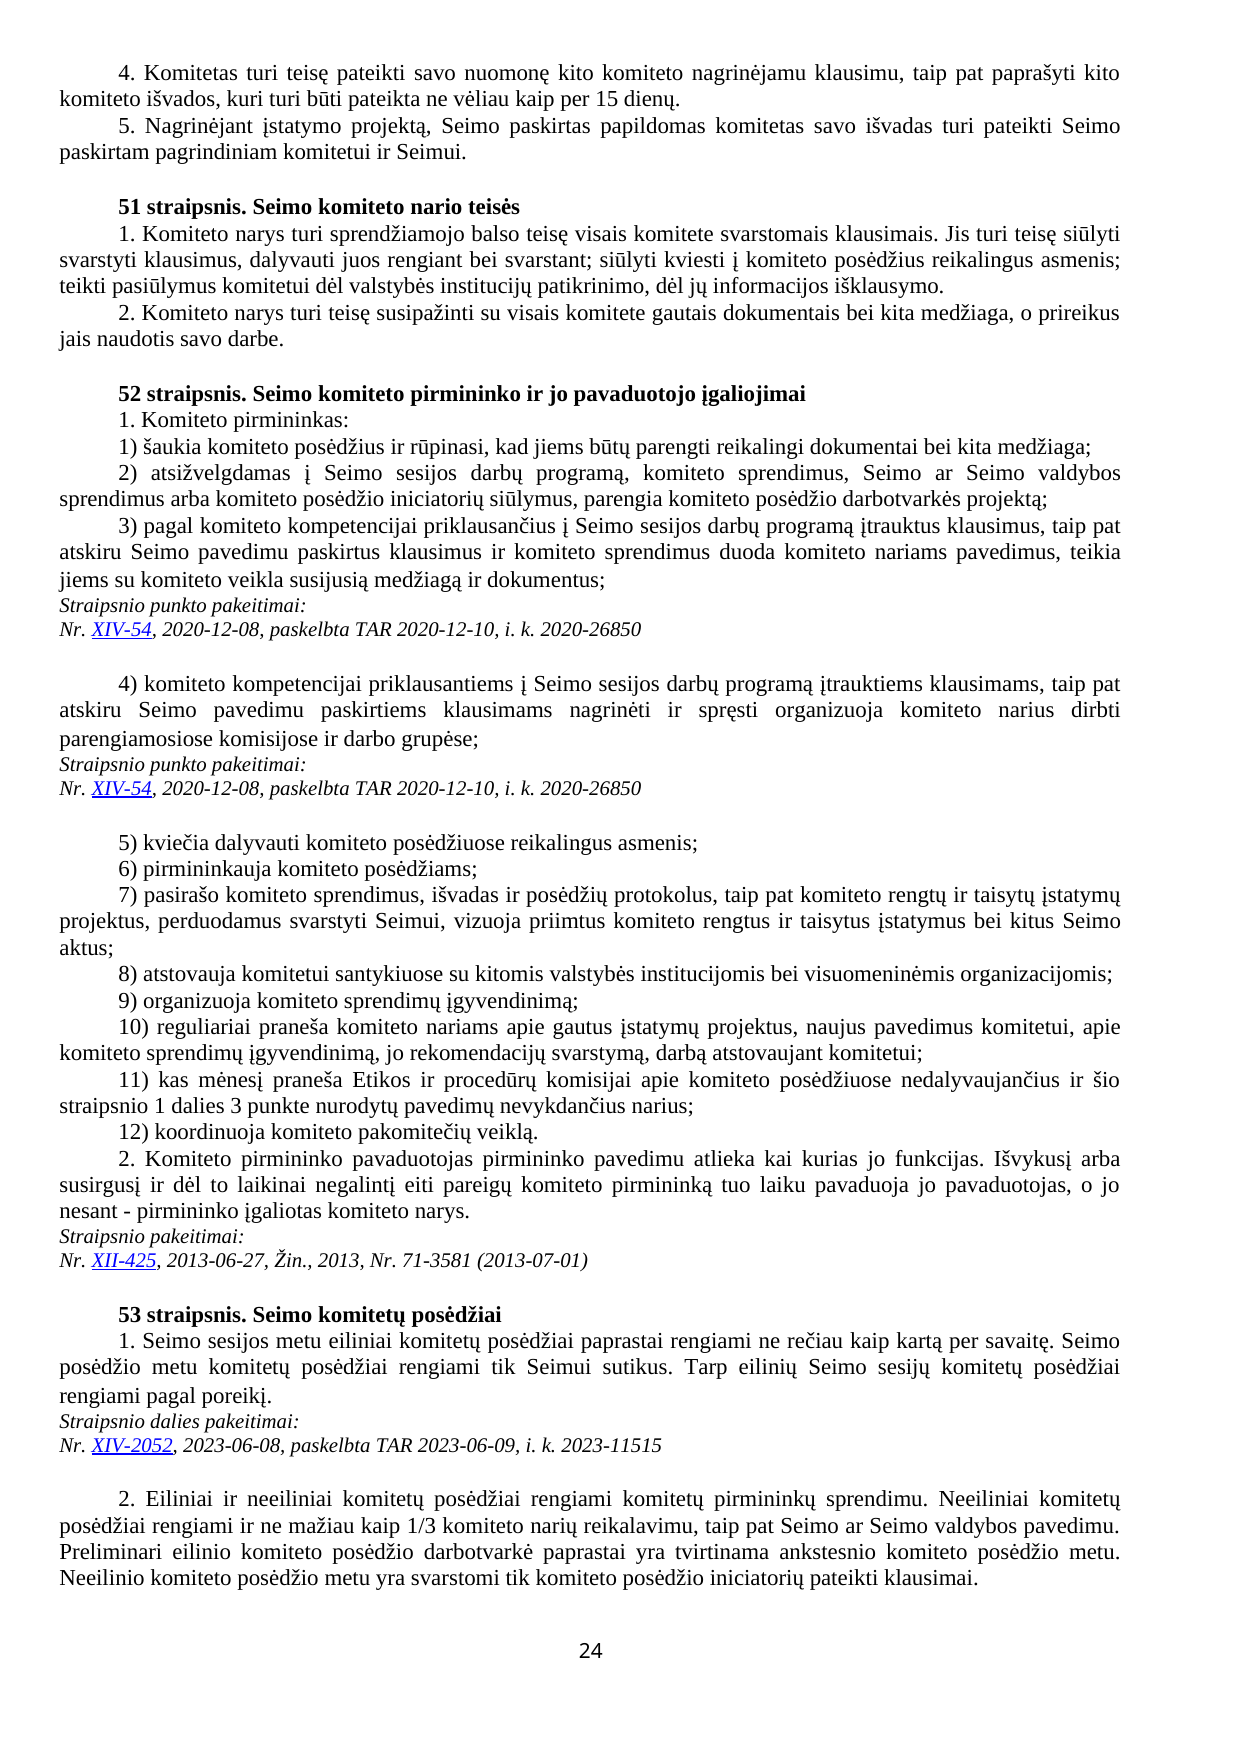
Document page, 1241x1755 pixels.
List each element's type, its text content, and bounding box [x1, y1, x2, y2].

text 1. Komiteto pirmininkas: [59, 406, 1122, 433]
text Nr. XIV-54, 2020-12-08, paskelbta TAR 2020-12-10, i. k. 2020-26850 [59, 617, 1122, 641]
text 4. Komitetas turi teisę pateikti savo nuomonę kito komiteto nagrinėjamu klausimu, taip pat paprašyti kito komiteto išvados, kuri turi būti pateikta ne vėliau kaip per 15 dienų. [59, 59, 1122, 112]
text 2. Eiliniai ir neeiliniai komitetų posėdžiai rengiami komitetų pirmininkų sprendimu. Neeiliniai komitetų posėdžiai rengiami ir ne mažiau kaip 1/3 komiteto narių reikalavimu, taip pat Seimo ar Seimo valdybos pavedimu. Preliminari eilinio komiteto posėdžio darbotvarkė paprastai yra tvirtinama ankstesnio komiteto posėdžio metu. Neeilinio komiteto posėdžio metu yra svarstomi tik komiteto posėdžio iniciatorių pateikti klausimai. [59, 1485, 1122, 1591]
text 3) pagal komiteto kompetencijai priklausančius į Seimo sesijos darbų programą įtrauktus klausimus, taip pat atskiru Seimo pavedimu paskirtus klausimus ir komiteto sprendimus duoda komiteto nariams pavedimus, teikia jiems su komiteto veikla susijusią medžiagą ir dokumentus; [59, 512, 1122, 593]
text 53 straipsnis. Seimo komitetų posėdžiai [59, 1301, 1122, 1327]
text 5) kviečia dalyvauti komiteto posėdžiuose reikalingus asmenis; [59, 828, 1122, 855]
text 1. Seimo sesijos metu eiliniai komitetų posėdžiai paprastai rengiami ne rečiau kaip kartą per savaitę. Seimo posėdžio metu komitetų posėdžiai rengiami tik Seimui sutikus. Tarp eilinių Seimo sesijų komitetų posėdžiai rengiami pagal poreikį. [59, 1327, 1122, 1408]
text 4) komiteto kompetencijai priklausantiems į Seimo sesijos darbų programą įtrauktiems klausimams, taip pat atskiru Seimo pavedimu paskirtiems klausimams nagrinėti ir spręsti organizuoja komiteto narius dirbti parengiamosiose komisijose ir darbo grupėse; [59, 670, 1122, 752]
text Straipsnio dalies pakeitimai: [59, 1408, 1122, 1433]
text 2. Komiteto narys turi teisę susipažinti su visais komitete gautais dokumentais bei kita medžiaga, o prireikus jais naudotis savo darbe. [59, 299, 1122, 351]
text 2. Komiteto pirmininko pavaduotojas pirmininko pavedimu atlieka kai kurias jo funkcijas. Išvykusį arba susirgusį ir dėl to laikinai negalintį eiti pareigų komiteto pirmininką tuo laiku pavaduoja jo pavaduotojas, o jo nesant - pirmininko įgaliotas komiteto narys. [59, 1145, 1122, 1224]
text 52 straipsnis. Seimo komiteto pirmininko ir jo pavaduotojo įgaliojimai [59, 380, 1122, 406]
text Nr. XII-425, 2013-06-27, Žin., 2013, Nr. 71-3581 (2013-07-01) [59, 1248, 1122, 1272]
text 7) pasirašo komiteto sprendimus, išvadas ir posėdžių protokolus, taip pat komiteto rengtų ir taisytų įstatymų projektus, perduodamus svarstyti Seimui, vizuoja priimtus komiteto rengtus ir taisytus įstatymus bei kitus Seimo aktus; [59, 881, 1122, 960]
text 10) reguliariai praneša komiteto nariams apie gautus įstatymų projektus, naujus pavedimus komitetui, apie komiteto sprendimų įgyvendinimą, jo rekomendacijų svarstymą, darbą atstovaujant komitetui; [59, 1013, 1122, 1066]
text 5. Nagrinėjant įstatymo projektą, Seimo paskirtas papildomas komitetas savo išvadas turi pateikti Seimo paskirtam pagrindiniam komitetui ir Seimui. [59, 112, 1122, 164]
text 12) koordinuoja komiteto pakomitečių veiklą. [59, 1118, 1122, 1145]
text 6) pirmininkauja komiteto posėdžiams; [59, 855, 1122, 881]
text Straipsnio punkto pakeitimai: [59, 752, 1122, 776]
text 8) atstovauja komitetui santykiuose su kitomis valstybės institucijomis bei visuomeninėmis organizacijomis; [59, 960, 1122, 987]
text 9) organizuoja komiteto sprendimų įgyvendinimą; [59, 987, 1122, 1013]
text 11) kas mėnesį praneša Etikos ir procedūrų komisijai apie komiteto posėdžiuose nedalyvaujančius ir šio straipsnio 1 dalies 3 punkte nurodytų pavedimų nevykdančius narius; [59, 1066, 1122, 1118]
text 1) šaukia komiteto posėdžius ir rūpinasi, kad jiems būtų parengti reikalingi dokumentai bei kita medžiaga; [59, 433, 1122, 459]
text 2) atsižvelgdamas į Seimo sesijos darbų programą, komiteto sprendimus, Seimo ar Seimo valdybos sprendimus arba komiteto posėdžio iniciatorių siūlymus, parengia komiteto posėdžio darbotvarkės projektą; [59, 459, 1122, 512]
text 51 straipsnis. Seimo komiteto nario teisės [59, 193, 1122, 219]
text Nr. XIV-2052, 2023-06-08, paskelbta TAR 2023-06-09, i. k. 2023-11515 [59, 1433, 1122, 1457]
text Straipsnio pakeitimai: [59, 1224, 1122, 1248]
text Nr. XIV-54, 2020-12-08, paskelbta TAR 2020-12-10, i. k. 2020-26850 [59, 776, 1122, 800]
text 1. Komiteto narys turi sprendžiamojo balso teisę visais komitete svarstomais klausimais. Jis turi teisę siūlyti svarstyti klausimus, dalyvauti juos rengiant bei svarstant; siūlyti kviesti į komiteto posėdžius reikalingus asmenis; teikti pasiūlymus komitetui dėl valstybės institucijų patikrinimo, dėl jų informacijos išklausymo. [59, 219, 1122, 299]
text Straipsnio punkto pakeitimai: [59, 593, 1122, 617]
